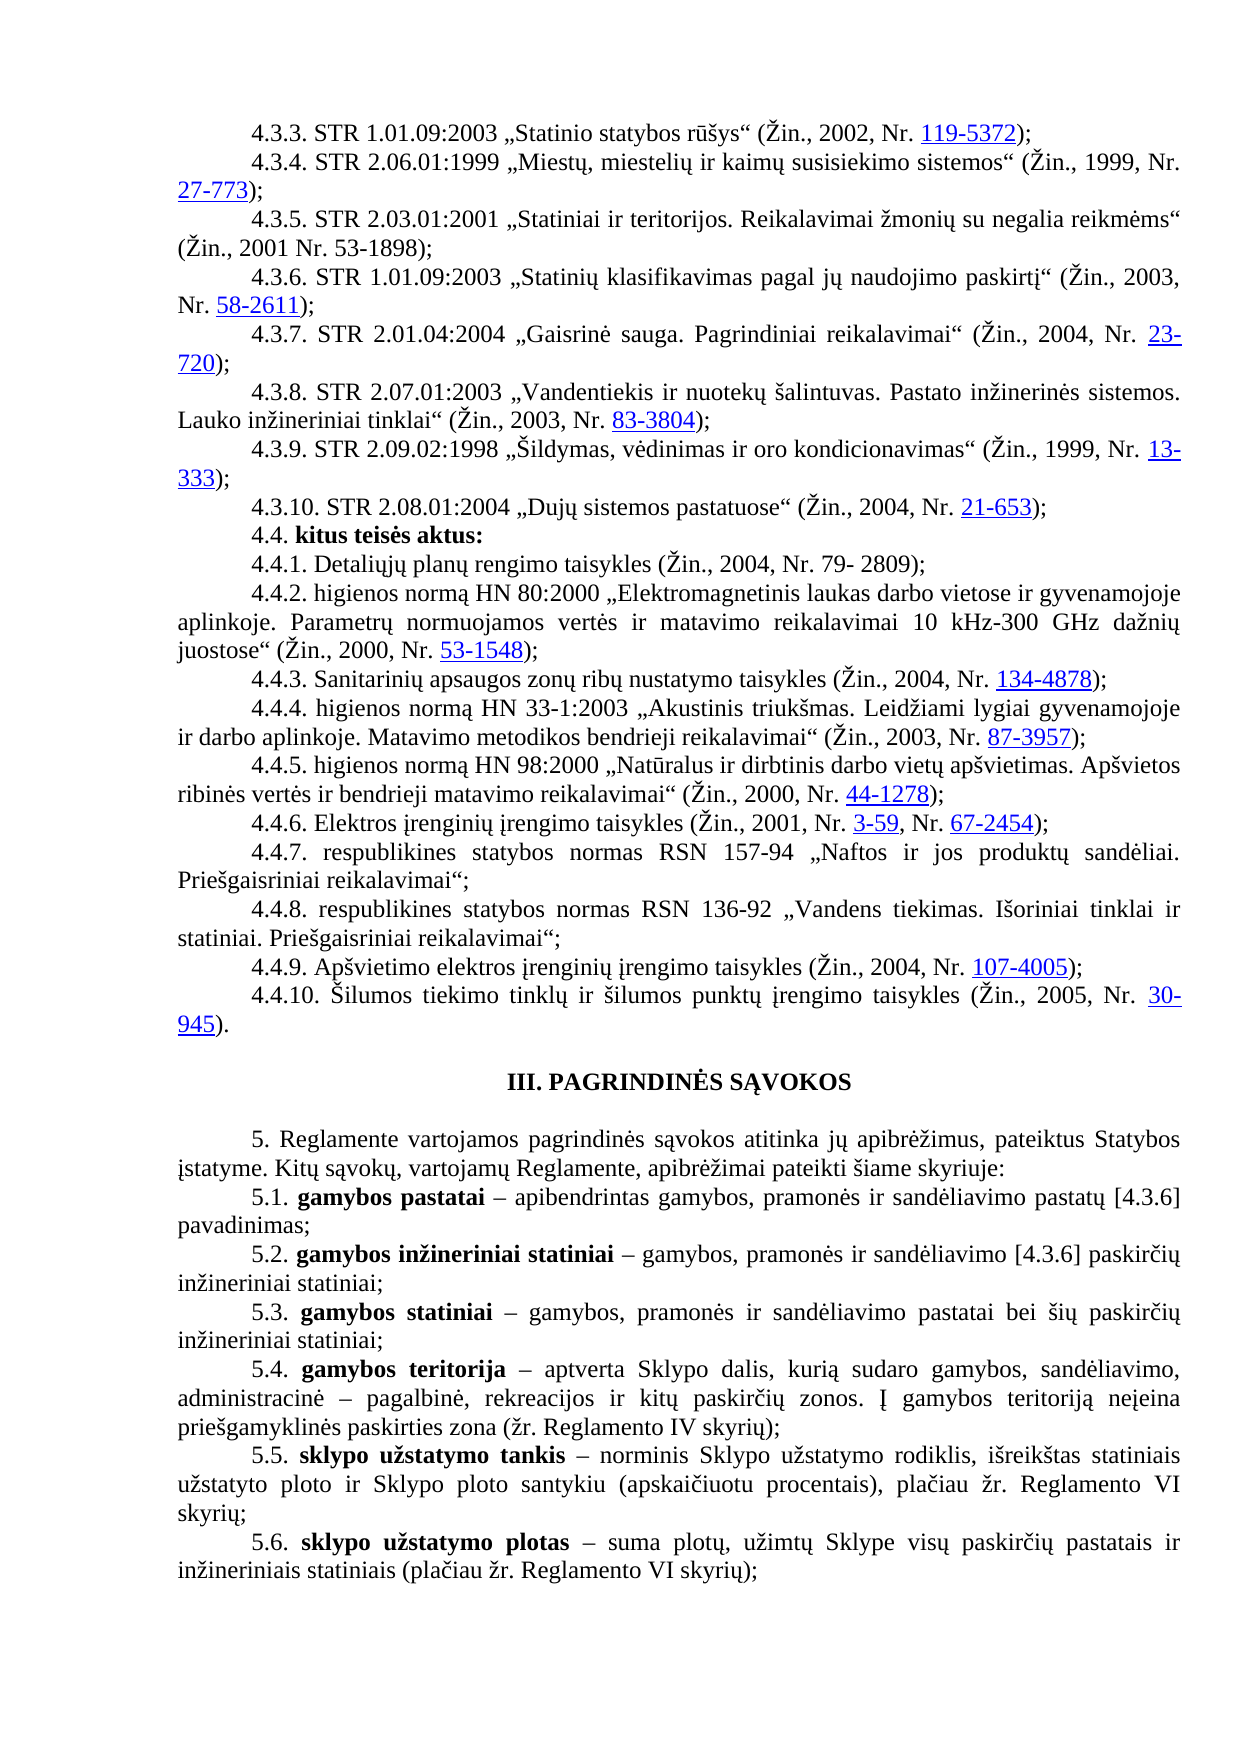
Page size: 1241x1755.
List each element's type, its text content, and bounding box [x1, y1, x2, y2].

text 4.4.5. higienos normą HN 98:2000 „Natūralus ir dirbtinis darbo vietų apšvietimas. Apšvietos ribinės vertės ir bendrieji matavimo reikalavimai“ (Žin., 2000, Nr. 44-1278); [177, 751, 1181, 808]
text 4.3.10. STR 2.08.01:2004 „Dujų sistemos pastatuose“ (Žin., 2004, Nr. 21-653); [177, 492, 1181, 521]
text 4.4.4. higienos normą HN 33-1:2003 „Akustinis triukšmas. Leidžiami lygiai gyvenamojoje ir darbo aplinkoje. Matavimo metodikos bendrieji reikalavimai“ (Žin., 2003, Nr. 87-3957); [177, 693, 1181, 751]
text 4.4.2. higienos normą HN 80:2000 „Elektromagnetinis laukas darbo vietose ir gyvenamojoje aplinkoje. Parametrų normuojamos vertės ir matavimo reikalavimai 10 kHz-300 GHz dažnių juostose“ (Žin., 2000, Nr. 53-1548); [177, 578, 1181, 664]
text 4.4.6. Elektros įrenginių įrengimo taisykles (Žin., 2001, Nr. 3-59, Nr. 67-2454); [177, 808, 1181, 837]
text 5.6. sklypo užstatymo plotas – suma plotų, užimtų Sklype visų paskirčių pastatais ir inžineriniais statiniais (plačiau žr. Reglamento VI skyrių); [177, 1527, 1181, 1584]
text 4.4.8. respublikines statybos normas RSN 136-92 „Vandens tiekimas. Išoriniai tinklai ir statiniai. Priešgaisriniai reikalavimai“; [177, 894, 1181, 952]
text 4.3.4. STR 2.06.01:1999 „Miestų, miestelių ir kaimų susisiekimo sistemos“ (Žin., 1999, Nr. 27-773); [177, 147, 1181, 204]
text 4.3.5. STR 2.03.01:2001 „Statiniai ir teritorijos. Reikalavimai žmonių su negalia reikmėms“ (Žin., 2001 Nr. 53-1898); [177, 204, 1181, 262]
text 5.3. gamybos statiniai – gamybos, pramonės ir sandėliavimo pastatai bei šių paskirčių inžineriniai statiniai; [177, 1297, 1181, 1354]
text 4.3.6. STR 1.01.09:2003 „Statinių klasifikavimas pagal jų naudojimo paskirtį“ (Žin., 2003, Nr. 58-2611); [177, 262, 1181, 319]
text 4.4.3. Sanitarinių apsaugos zonų ribų nustatymo taisykles (Žin., 2004, Nr. 134-4878); [177, 664, 1181, 693]
text 4.3.3. STR 1.01.09:2003 „Statinio statybos rūšys“ (Žin., 2002, Nr. 119-5372); [177, 118, 1181, 147]
text 5.5. sklypo užstatymo tankis – norminis Sklypo užstatymo rodiklis, išreikštas statiniais užstatyto ploto ir Sklypo ploto santykiu (apskaičiuotu procentais), plačiau žr. Reglamento VI skyrių; [177, 1441, 1181, 1527]
text 4.4. kitus teisės aktus: [177, 521, 1181, 549]
text 4.4.9. Apšvietimo elektros įrenginių įrengimo taisykles (Žin., 2004, Nr. 107-4005); [177, 952, 1181, 981]
text 4.3.9. STR 2.09.02:1998 „Šildymas, vėdinimas ir oro kondicionavimas“ (Žin., 1999, Nr. 13-333); [177, 434, 1181, 492]
text 5.1. gamybos pastatai – apibendrintas gamybos, pramonės ir sandėliavimo pastatų [4.3.6] pavadinimas; [177, 1182, 1181, 1239]
text III. PAGRINDINĖS SĄVOKOS [177, 1067, 1181, 1096]
text 4.4.1. Detaliųjų planų rengimo taisykles (Žin., 2004, Nr. 79- 2809); [177, 549, 1181, 578]
text 5. Reglamente vartojamos pagrindinės sąvokos atitinka jų apibrėžimus, pateiktus Statybos įstatyme. Kitų sąvokų, vartojamų Reglamente, apibrėžimai pateikti šiame skyriuje: [177, 1124, 1181, 1182]
text 4.3.8. STR 2.07.01:2003 „Vandentiekis ir nuotekų šalintuvas. Pastato inžinerinės sistemos. Lauko inžineriniai tinklai“ (Žin., 2003, Nr. 83-3804); [177, 377, 1181, 434]
text 5.4. gamybos teritorija – aptverta Sklypo dalis, kurią sudaro gamybos, sandėliavimo, administracinė – pagalbinė, rekreacijos ir kitų paskirčių zonos. Į gamybos teritoriją neįeina priešgamyklinės paskirties zona (žr. Reglamento IV skyrių); [177, 1354, 1181, 1441]
text 4.3.7. STR 2.01.04:2004 „Gaisrinė sauga. Pagrindiniai reikalavimai“ (Žin., 2004, Nr. 23-720); [177, 319, 1181, 377]
text 4.4.10. Šilumos tiekimo tinklų ir šilumos punktų įrengimo taisykles (Žin., 2005, Nr. 30-945). [177, 981, 1181, 1038]
text 4.4.7. respublikines statybos normas RSN 157-94 „Naftos ir jos produktų sandėliai. Priešgaisriniai reikalavimai“; [177, 837, 1181, 894]
text 5.2. gamybos inžineriniai statiniai – gamybos, pramonės ir sandėliavimo [4.3.6] paskirčių inžineriniai statiniai; [177, 1239, 1181, 1297]
